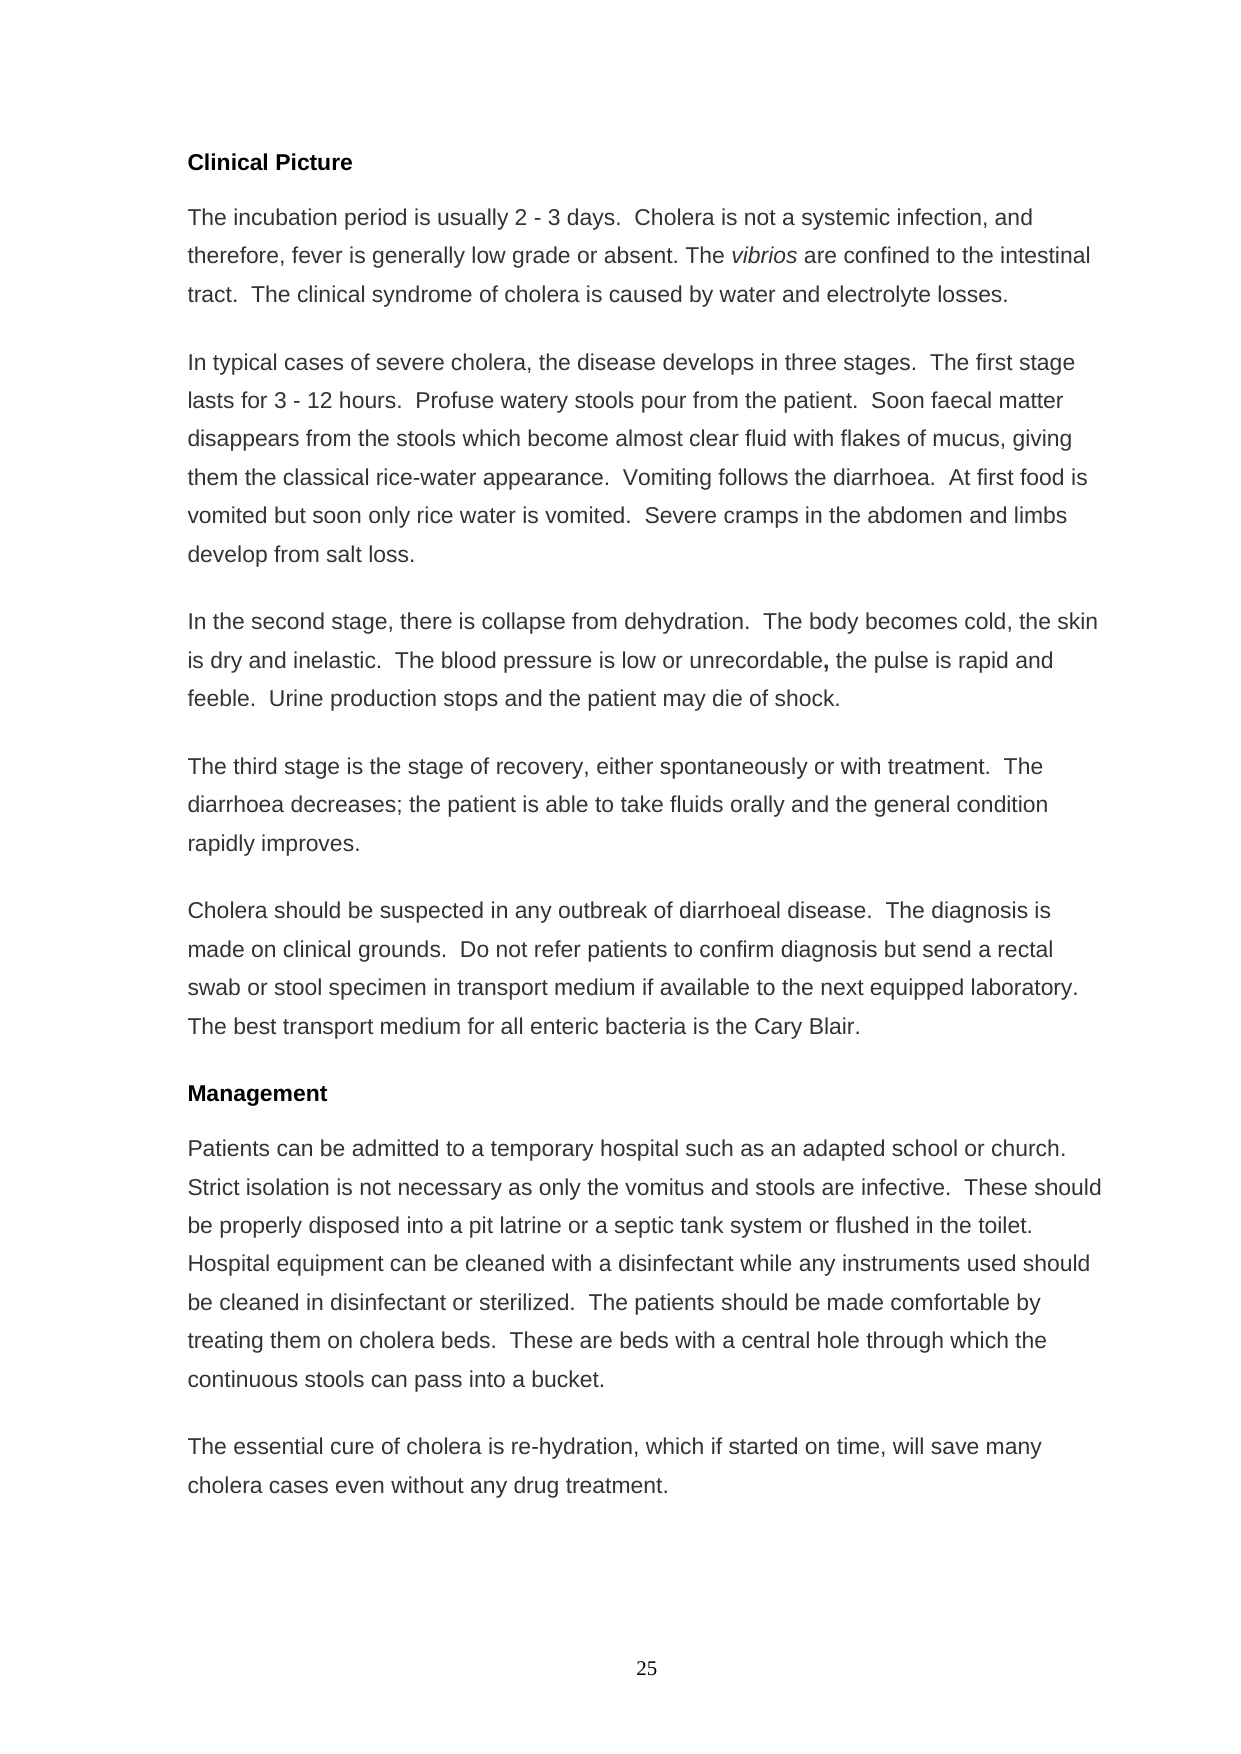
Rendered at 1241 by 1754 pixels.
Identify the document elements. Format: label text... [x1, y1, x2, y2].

text Patients can be admitted to a temporary hospital such as an adapted school or church. Strict isolation is not necessary as only the vomitus and stools are infective. These should be properly disposed into a pit latrine or a septic tank system or flushed in the toilet. Hospital equipment can be cleaned with a disinfectant while any instruments used should be cleaned in disinfectant or sterilized. The patients should be made comfortable by treating them on cholera beds. These are beds with a central hole through which the continuous stools can pass into a bucket. [187, 1136, 1106, 1392]
text Cholera should be suspected in any outbreak of diarrhoeal disease. The diagnosis is made on clinical grounds. Do not refer patients to confirm diagnosis but send a rectal swab or stool specimen in transport medium if available to the next equipped laboratory. The best transport medium for all enteric bacteria is the Cary Blair. [187, 898, 1106, 1039]
text The third stage is the stage of recovery, either spontaneously or with treatment. The diarrhoea decreases; the patient is able to take fluids orally and the general condition rapidly improves. [187, 753, 1106, 856]
text The incubation period is usually 2 - 3 days. Cholera is not a systemic infection, and therefore, fever is generally low grade or absent. The vibrios are confined to the intestinal tract. The clinical syndrome of cholera is caused by water and electrolyte losses. [187, 205, 1106, 307]
subtitle Clinical Picture [187, 150, 1106, 176]
text The essential cure of cholera is re-hydration, which if started on time, will save many cholera cases even without any drug treatment. [187, 1434, 1106, 1498]
subtitle Management [187, 1081, 1106, 1107]
text In typical cases of severe cholera, the disease develops in three stages. The first stage lasts for 3 - 12 hours. Profuse watery stools pour from the patient. Soon faecal matter disappears from the stools which become almost clear fluid with flakes of mucus, giving them the classical rice-water appearance. Vomiting follows the diarrhoea. At first food is vomited but soon only rice water is vomited. Severe cramps in the abdomen and limbs develop from salt loss. [187, 349, 1106, 567]
text In the second stage, there is collapse from dehydration. The body becomes cold, the skin is dry and inelastic. The blood pressure is low or unrecordable, the pulse is rapid and feeble. Urine production stops and the patient may die of shock. [187, 609, 1106, 712]
